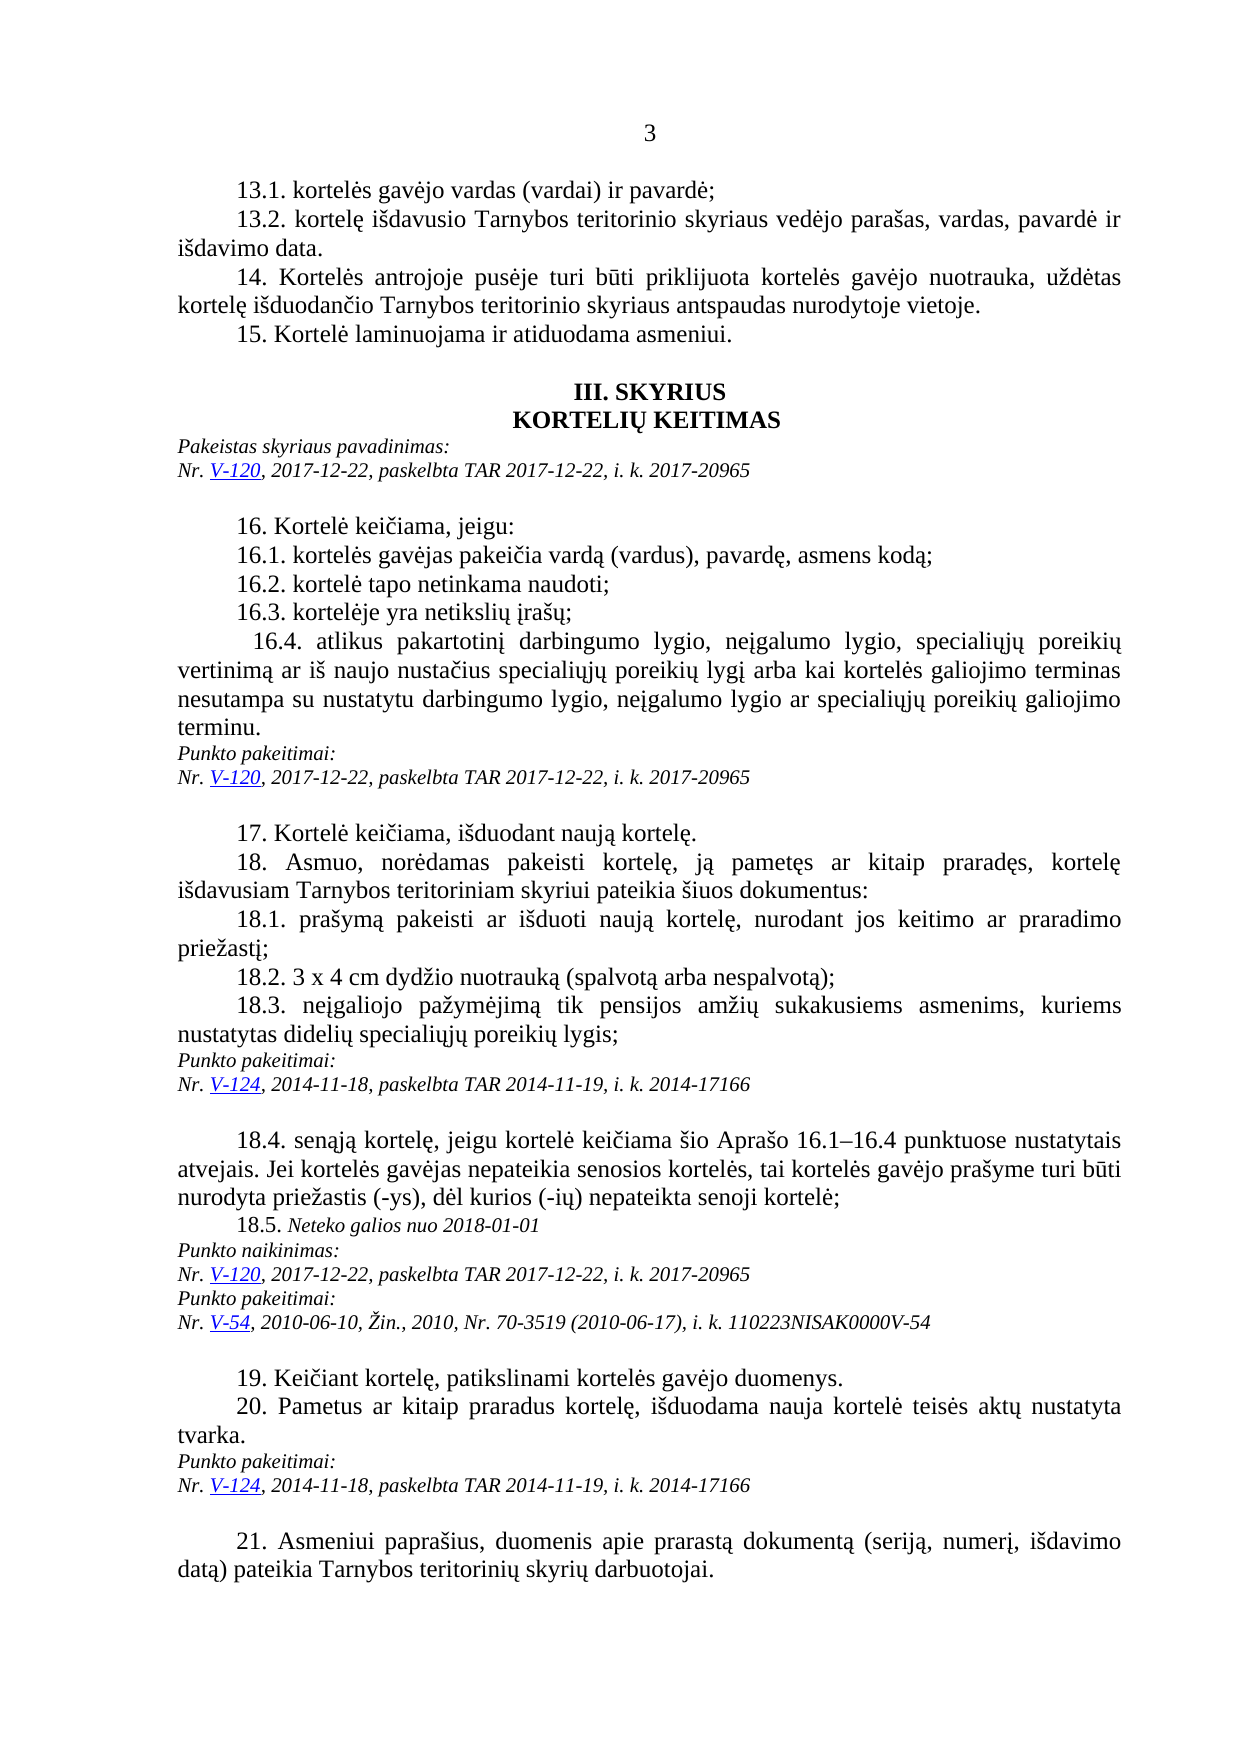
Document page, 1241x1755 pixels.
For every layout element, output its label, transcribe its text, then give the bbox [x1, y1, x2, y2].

text Nr. V-120, 2017-12-22, paskelbta TAR 2017-12-22, i. k. 2017-20965 [177, 1262, 1122, 1286]
text 17. Kortelė keičiama, išduodant naują kortelę. [177, 818, 1122, 847]
text 18.5. Neteko galios nuo 2018-01-01 [177, 1211, 1122, 1238]
text Punkto pakeitimai: [177, 1286, 1122, 1310]
text Nr. V-124, 2014-11-18, paskelbta TAR 2014-11-19, i. k. 2014-17166 [177, 1473, 1122, 1497]
text 18. Asmuo, norėdamas pakeisti kortelę, ją pametęs ar kitaip praradęs, kortelę išdavusiam Tarnybos teritoriniam skyriui pateikia šiuos dokumentus: [177, 847, 1122, 904]
text III. skyrius [177, 377, 1122, 406]
text Punkto pakeitimai: [177, 1048, 1122, 1072]
text Nr. V-54, 2010-06-10, Žin., 2010, Nr. 70-3519 (2010-06-17), i. k. 110223NISAK0000V-54 [177, 1310, 1122, 1334]
text 19. Keičiant kortelę, patikslinami kortelės gavėjo duomenys. [177, 1363, 1122, 1391]
text Punkto naikinimas: [177, 1238, 1122, 1262]
text Nr. V-124, 2014-11-18, paskelbta TAR 2014-11-19, i. k. 2014-17166 [177, 1072, 1122, 1096]
text 20. Pametus ar kitaip praradus kortelę, išduodama nauja kortelė teisės aktų nustatyta tvarka. [177, 1391, 1122, 1449]
text KORTELIŲ KEITIMAS [177, 406, 1122, 434]
text 21. Asmeniui paprašius, duomenis apie prarastą dokumentą (seriją, numerį, išdavimo datą) pateikia Tarnybos teritorinių skyrių darbuotojai. [177, 1526, 1122, 1583]
text Pakeistas skyriaus pavadinimas: [177, 434, 1122, 458]
text Nr. V-120, 2017-12-22, paskelbta TAR 2017-12-22, i. k. 2017-20965 [177, 458, 1122, 482]
text 18.4. senąją kortelę, jeigu kortelė keičiama šio Aprašo 16.1–16.4 punktuose nustatytais atvejais. Jei kortelės gavėjas nepateikia senosios kortelės, tai kortelės gavėjo prašyme turi būti nurodyta priežastis (-ys), dėl kurios (-ių) nepateikta senoji kortelė; [177, 1125, 1122, 1211]
text 16. Kortelė keičiama, jeigu: [177, 511, 1122, 540]
text 16.1. kortelės gavėjas pakeičia vardą (vardus), pavardę, asmens kodą; [177, 540, 1122, 569]
text 16.3. kortelėje yra netikslių įrašų; [177, 597, 1122, 626]
text Nr. V-120, 2017-12-22, paskelbta TAR 2017-12-22, i. k. 2017-20965 [177, 765, 1122, 789]
text 13.1. kortelės gavėjo vardas (vardai) ir pavardė; [177, 176, 1122, 204]
text 16.4. atlikus pakartotinį darbingumo lygio, neįgalumo lygio, specialiųjų poreikių vertinimą ar iš naujo nustačius specialiųjų poreikių lygį arba kai kortelės galiojimo terminas nesutampa su nustatytu darbingumo lygio, neįgalumo lygio ar specialiųjų poreikių galiojimo terminu. [177, 626, 1122, 741]
text 16.2. kortelė tapo netinkama naudoti; [177, 569, 1122, 597]
text Punkto pakeitimai: [177, 741, 1122, 765]
text 15. Kortelė laminuojama ir atiduodama asmeniui. [177, 319, 1122, 348]
text 14. Kortelės antrojoje pusėje turi būti priklijuota kortelės gavėjo nuotrauka, uždėtas kortelę išduodančio Tarnybos teritorinio skyriaus antspaudas nurodytoje vietoje. [177, 262, 1122, 319]
text Punkto pakeitimai: [177, 1449, 1122, 1473]
text 18.1. prašymą pakeisti ar išduoti naują kortelę, nurodant jos keitimo ar praradimo priežastį; [177, 904, 1122, 962]
text 18.3. neįgaliojo pažymėjimą tik pensijos amžių sukakusiems asmenims, kuriems nustatytas didelių specialiųjų poreikių lygis; [177, 991, 1122, 1048]
text 18.2. 3 x 4 cm dydžio nuotrauką (spalvotą arba nespalvotą); [177, 962, 1122, 991]
text 13.2. kortelę išdavusio Tarnybos teritorinio skyriaus vedėjo parašas, vardas, pavardė ir išdavimo data. [177, 204, 1122, 262]
